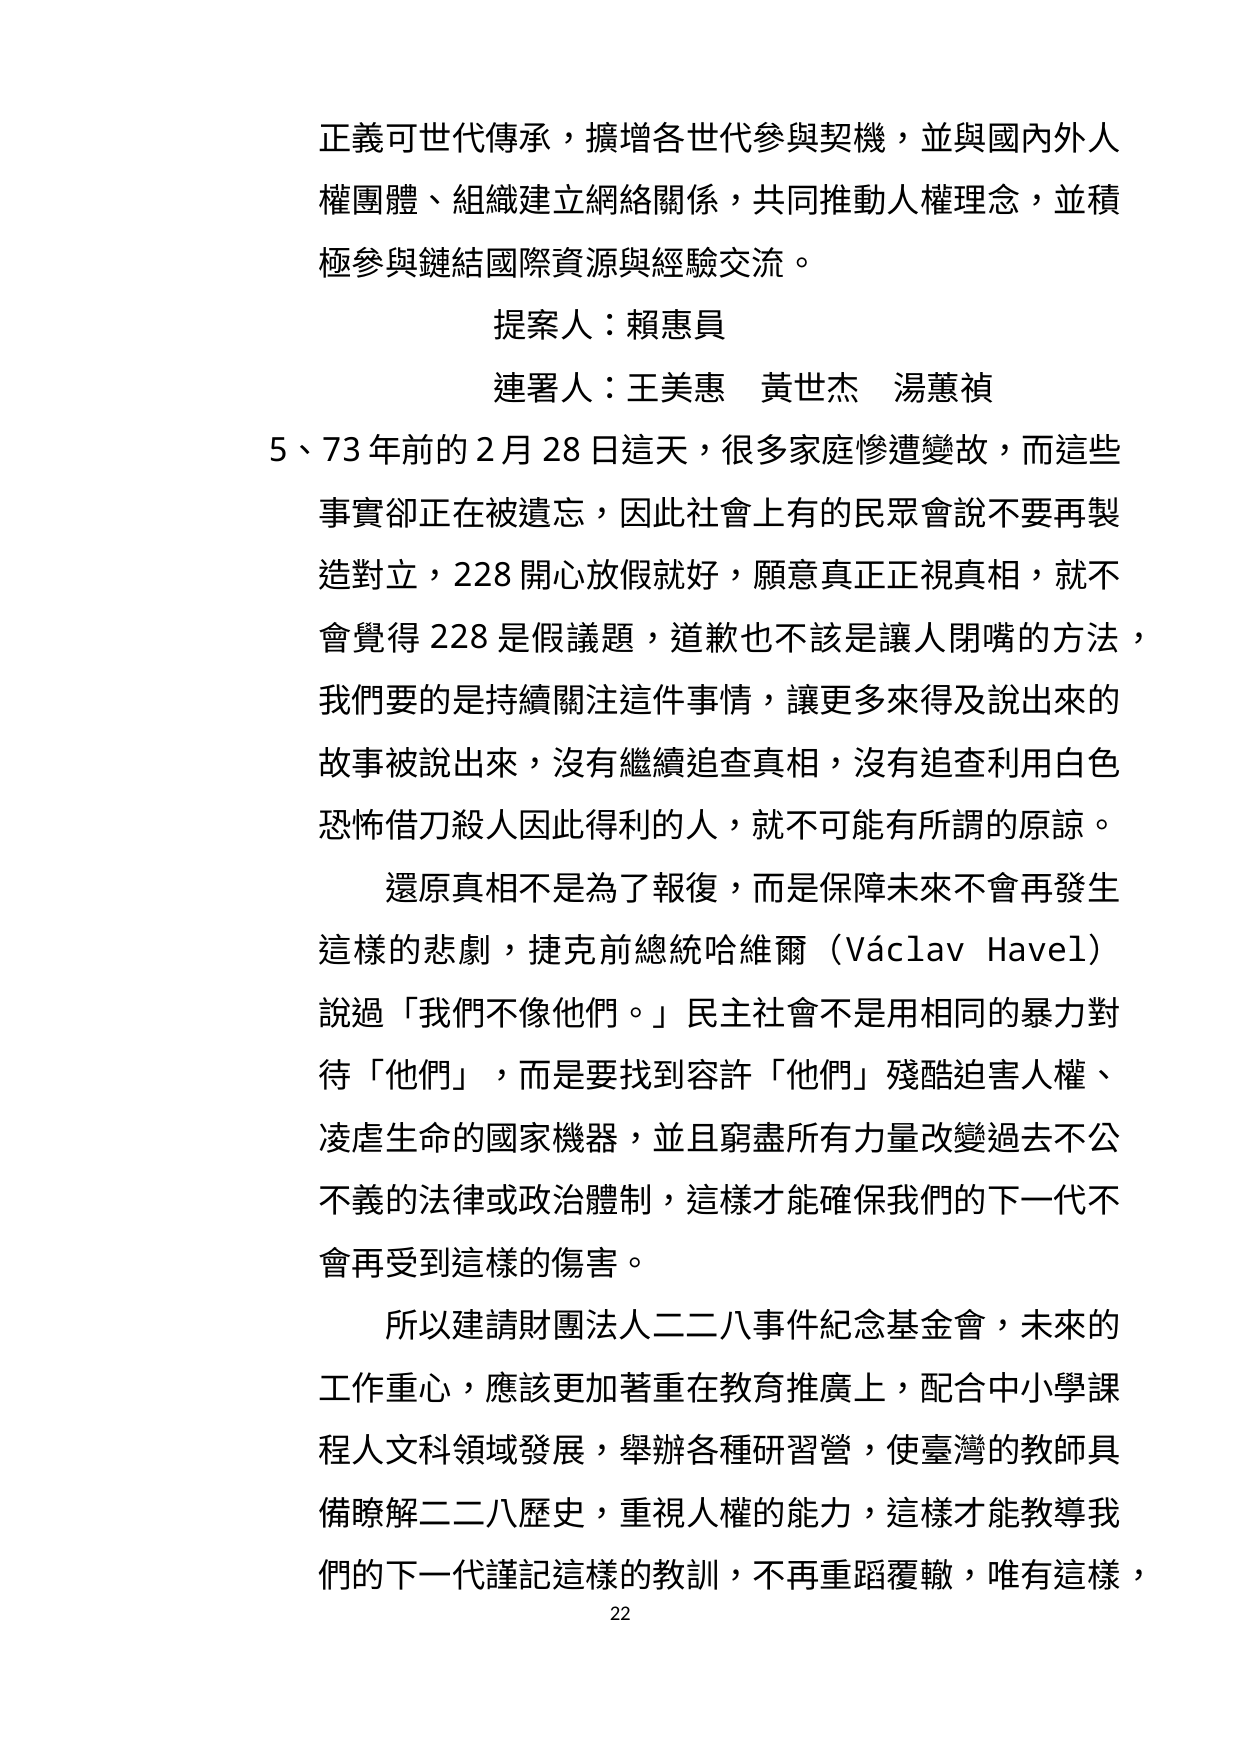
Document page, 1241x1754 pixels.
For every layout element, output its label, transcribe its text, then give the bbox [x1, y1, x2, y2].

text 所以建請財團法人二二八事件紀念基金會，未來的工作重心，應該更加著重在教育推廣上，配合中小學課程人文科領域發展，舉辦各種研習營，使臺灣的教師具備瞭解二二八歷史，重視人權的能力，這樣才能教導我們的下一代謹記這樣的教訓，不再重蹈覆轍，唯有這樣，社會才能和解，臺灣也才能繼續往前發展。 [318, 1282, 1122, 1594]
text 正義可世代傳承，擴增各世代參與契機，並與國內外人權團體、組織建立網絡關係，共同推動人權理念，並積極參與鏈結國際資源與經驗交流。 [268, 94, 1122, 282]
text 還原真相不是為了報復，而是保障未來不會再發生這樣的悲劇，捷克前總統哈維爾（Václav Havel）說過「我們不像他們。」民主社會不是用相同的暴力對待「他們」，而是要找到容許「他們」殘酷迫害人權、凌虐生命的國家機器，並且窮盡所有力量改變過去不公不義的法律或政治體制，這樣才能確保我們的下一代不會再受到這樣的傷害。 [318, 844, 1122, 1282]
text 提案人：賴惠員 [493, 282, 1122, 344]
text 連署人：王美惠 黃世杰 湯蕙禎 [493, 344, 1122, 407]
text 5、73年前的2月28日這天，很多家庭慘遭變故，而這些事實卻正在被遺忘，因此社會上有的民眾會說不要再製造對立，228開心放假就好，願意真正正視真相，就不會覺得228是假議題，道歉也不該是讓人閉嘴的方法，我們要的是持續關注這件事情，讓更多來得及說出來的故事被說出來，沒有繼續追查真相，沒有追查利用白色恐怖借刀殺人因此得利的人，就不可能有所謂的原諒。 [268, 407, 1122, 844]
